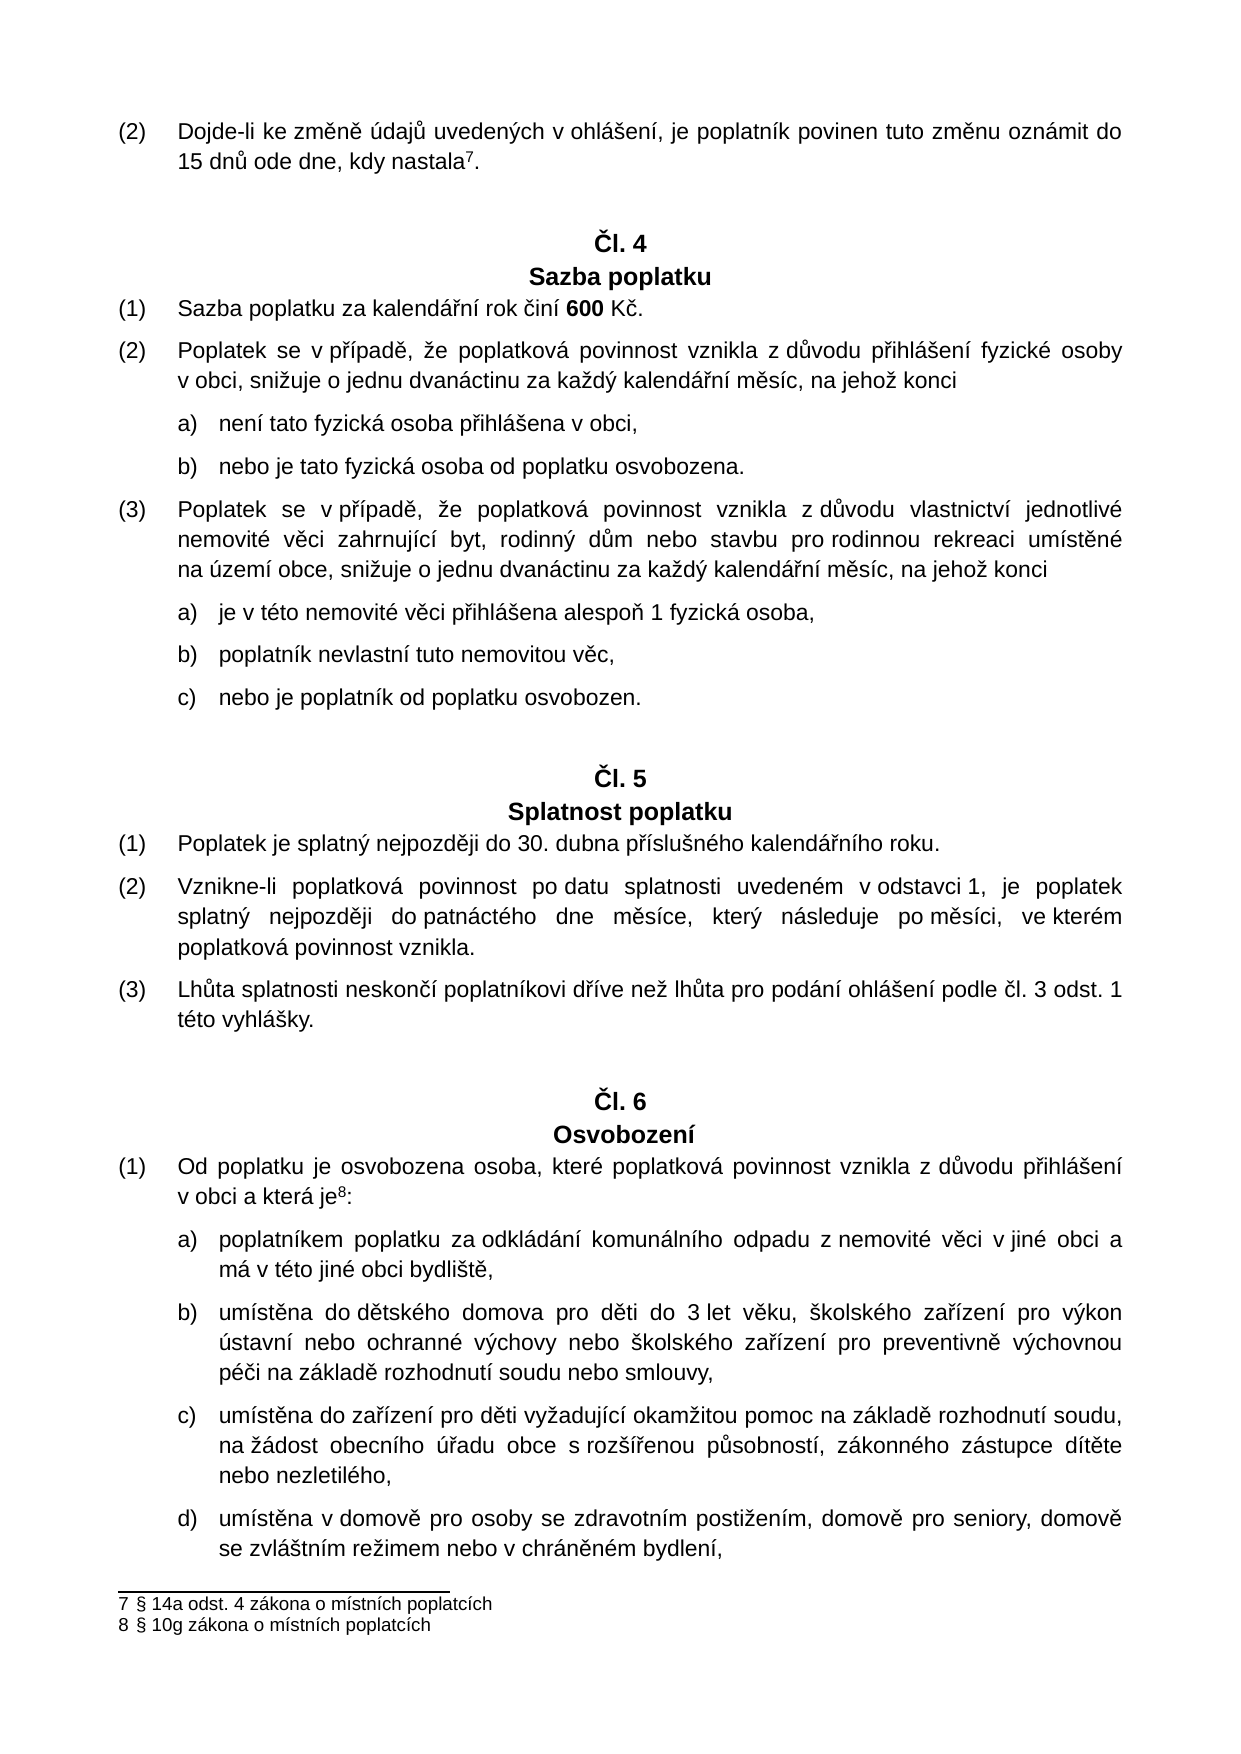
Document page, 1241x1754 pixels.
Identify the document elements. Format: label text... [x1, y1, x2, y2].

list Poplatek se v případě, že poplatková povinnost vznikla z důvodu vlastnictví jednotlivé nemovité věci zahrnující byt, rodinný dům nebo stavbu pro rodinnou rekreaci umístěné na území obce, snižuje o jednu dvanáctinu za každý kalendářní měsíc, na jehož konci [118, 496, 1122, 582]
list Sazba poplatku za kalendářní rok činí 600 Kč. [118, 294, 1122, 321]
list Dojde-li ke změně údajů uvedených v ohlášení, je poplatník povinen tuto změnu oznámit do 15 dnů ode dne, kdy nastala. [118, 118, 1122, 175]
subtitle Čl. 4 Sazba poplatku [118, 228, 1122, 290]
list § 10g zákona o místních poplatcích [118, 1614, 1122, 1635]
list Od poplatku je osvobozena osoba, které poplatková povinnost vznikla z důvodu přihlášení v obci a která je: [118, 1153, 1122, 1209]
list nebo je poplatník od poplatku osvobozen. [177, 684, 1122, 711]
list § 14a odst. 4 zákona o místních poplatcích [118, 1592, 1122, 1614]
list umístěna do zařízení pro děti vyžadující okamžitou pomoc na základě rozhodnutí soudu, na žádost obecního úřadu obce s rozšířenou působností, zákonného zástupce dítěte nebo nezletilého, [177, 1402, 1122, 1488]
list nebo je tato fyzická osoba od poplatku osvobozena. [177, 453, 1122, 479]
list není tato fyzická osoba přihlášena v obci, [177, 410, 1122, 437]
list umístěna do dětského domova pro děti do 3 let věku, školského zařízení pro výkon ústavní nebo ochranné výchovy nebo školského zařízení pro preventivně výchovnou péči na základě rozhodnutí soudu nebo smlouvy, [177, 1298, 1122, 1385]
list Poplatek se v případě, že poplatková povinnost vznikla z důvodu přihlášení fyzické osoby v obci, snižuje o jednu dvanáctinu za každý kalendářní měsíc, na jehož konci [118, 337, 1122, 394]
subtitle Čl. 6 Osvobození [118, 1087, 1122, 1148]
list umístěna v domově pro osoby se zdravotním postižením, domově pro seniory, domově se zvláštním režimem nebo v chráněném bydlení, [177, 1505, 1122, 1561]
subtitle Čl. 5 Splatnost poplatku [118, 764, 1122, 826]
list Vznikne-li poplatková povinnost po datu splatnosti uvedeném v odstavci 1, je poplatek splatný nejpozději do patnáctého dne měsíce, který následuje po měsíci, ve kterém poplatková povinnost vznikla. [118, 873, 1122, 960]
list poplatník nevlastní tuto nemovitou věc, [177, 641, 1122, 668]
list Poplatek je splatný nejpozději do 30. dubna příslušného kalendářního roku. [118, 830, 1122, 857]
list Lhůta splatnosti neskončí poplatníkovi dříve než lhůta pro podání ohlášení podle čl. 3 odst. 1 této vyhlášky. [118, 976, 1122, 1033]
list poplatníkem poplatku za odkládání komunálního odpadu z nemovité věci v jiné obci a má v této jiné obci bydliště, [177, 1226, 1122, 1282]
list je v této nemovité věci přihlášena alespoň 1 fyzická osoba, [177, 599, 1122, 625]
